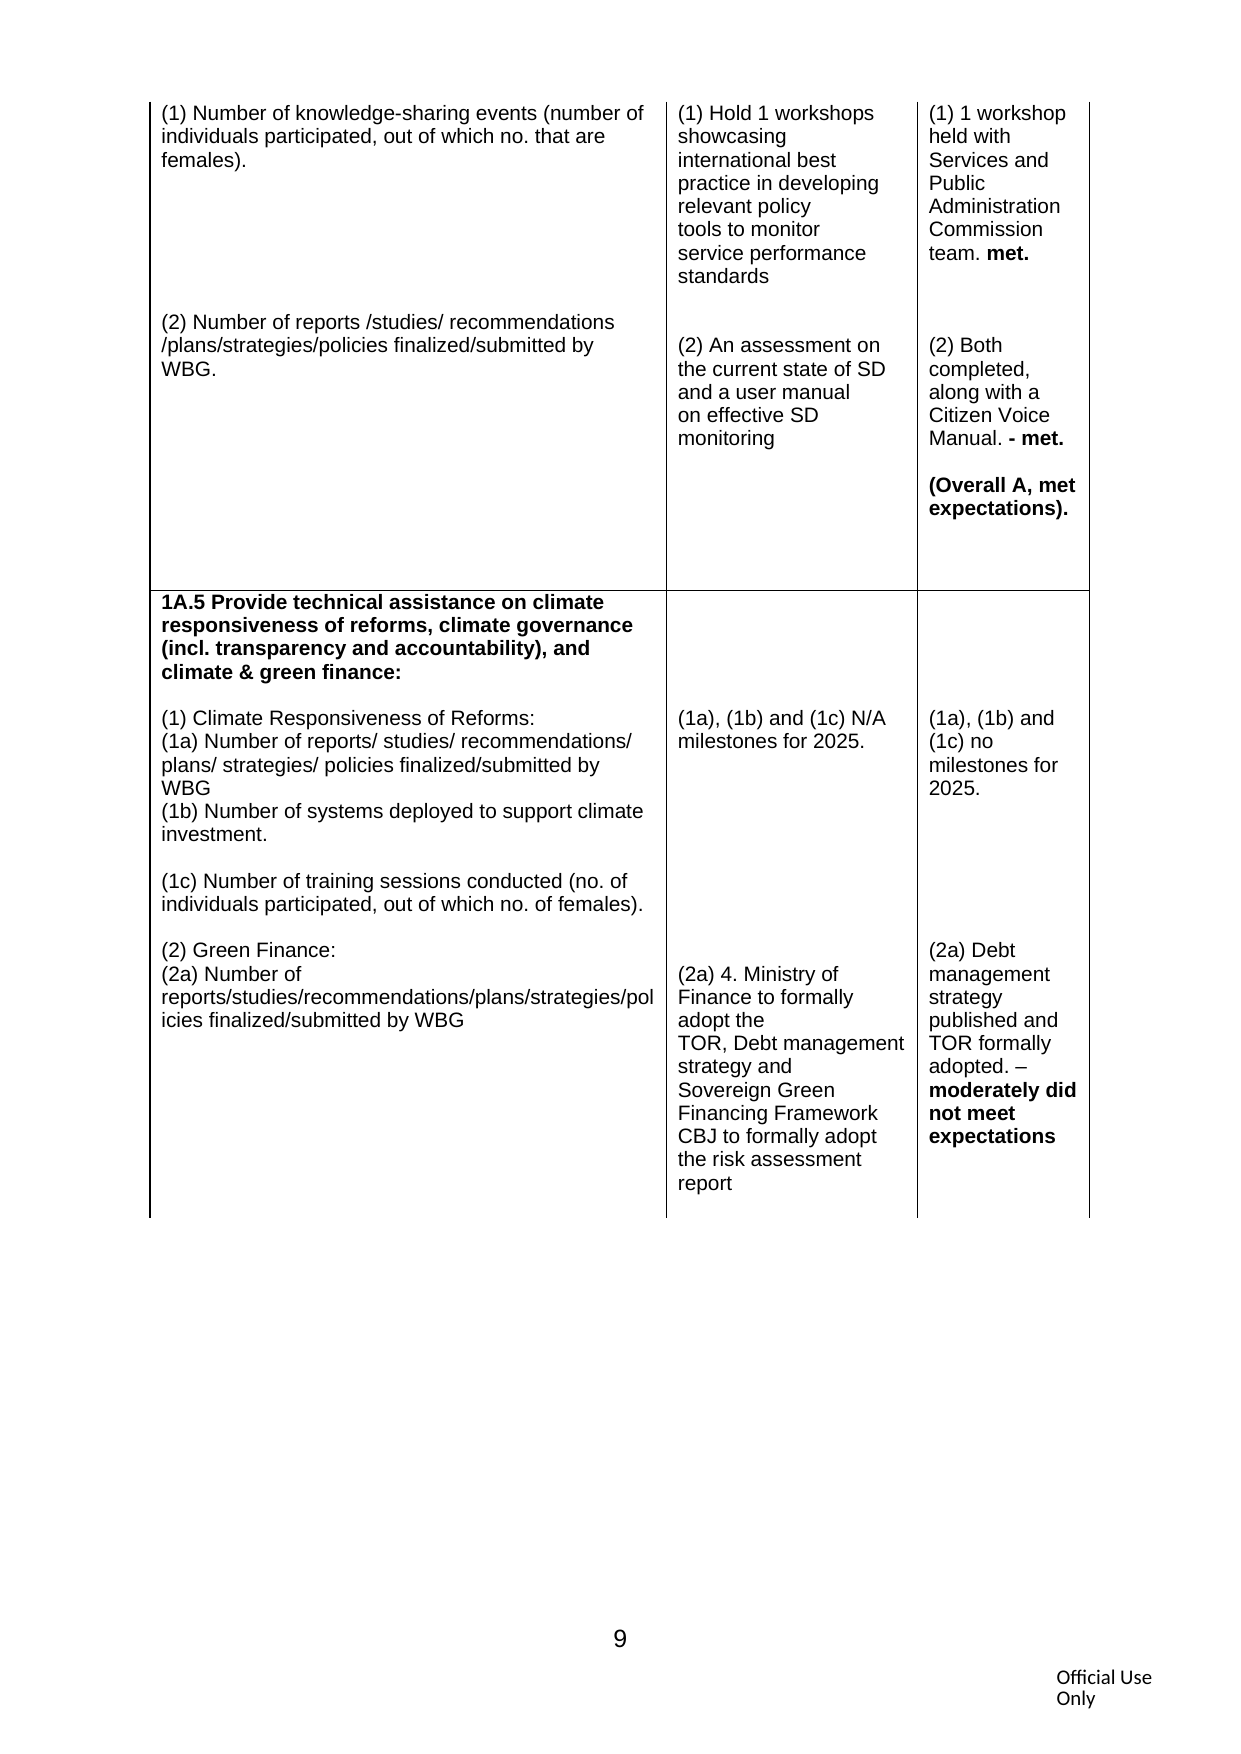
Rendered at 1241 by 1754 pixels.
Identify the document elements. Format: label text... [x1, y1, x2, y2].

table_cell (1) 1 workshop held with Services and Public Administration Commission team. met. [918, 102, 1089, 311]
table_cell (2) Green Finance: (2a) Number of reports/studies/recommendations/plans/strategies/policies finalized/submitted by WBG [151, 939, 666, 1218]
table_cell (2) Number of reports /studies/ recommendations /plans/strategies/policies finalized/submitted by WBG. [151, 311, 666, 589]
table_cell [667, 591, 917, 707]
table_cell (1) Number of knowledge-sharing events (number of individuals participated, out of which no. that are females). [151, 102, 666, 311]
table_cell [918, 591, 1089, 707]
table_cell (2) An assessment on the current state of SD and a user manual on effective SD monitoring [667, 311, 917, 589]
table_cell (2) Both completed, along with a Citizen Voice Manual. - met. (Overall A, met expectations). [918, 311, 1089, 589]
table_cell (1a), (1b) and (1c) no milestones for 2025. [918, 707, 1089, 939]
table_cell (1a), (1b) and (1c) N/A milestones for 2025. [667, 707, 917, 939]
table_cell (1) Climate Responsiveness of Reforms: (1a) Number of reports/ studies/ recommendations/ plans/ strategies/ policies finalized/submitted by WBG (1b) Number of systems deployed to support climate investment. (1c) Number of training sessions conducted (no. of individuals participated, out of which no. of females). [151, 707, 666, 939]
table_cell (2a) 4. Ministry of Finance to formally adopt the TOR, Debt management strategy and Sovereign Green Financing Framework CBJ to formally adopt the risk assessment report [667, 939, 917, 1218]
table_cell 1A.5 Provide technical assistance on climate responsiveness of reforms, climate governance (incl. transparency and accountability), and climate & green finance: [151, 591, 666, 707]
table_cell (2a) Debt management strategy published and TOR formally adopted. – moderately did not meet expectations [918, 939, 1089, 1218]
table_cell (1) Hold 1 workshops showcasing international best practice in developing relevant policy tools to monitor service performance standards [667, 102, 917, 311]
